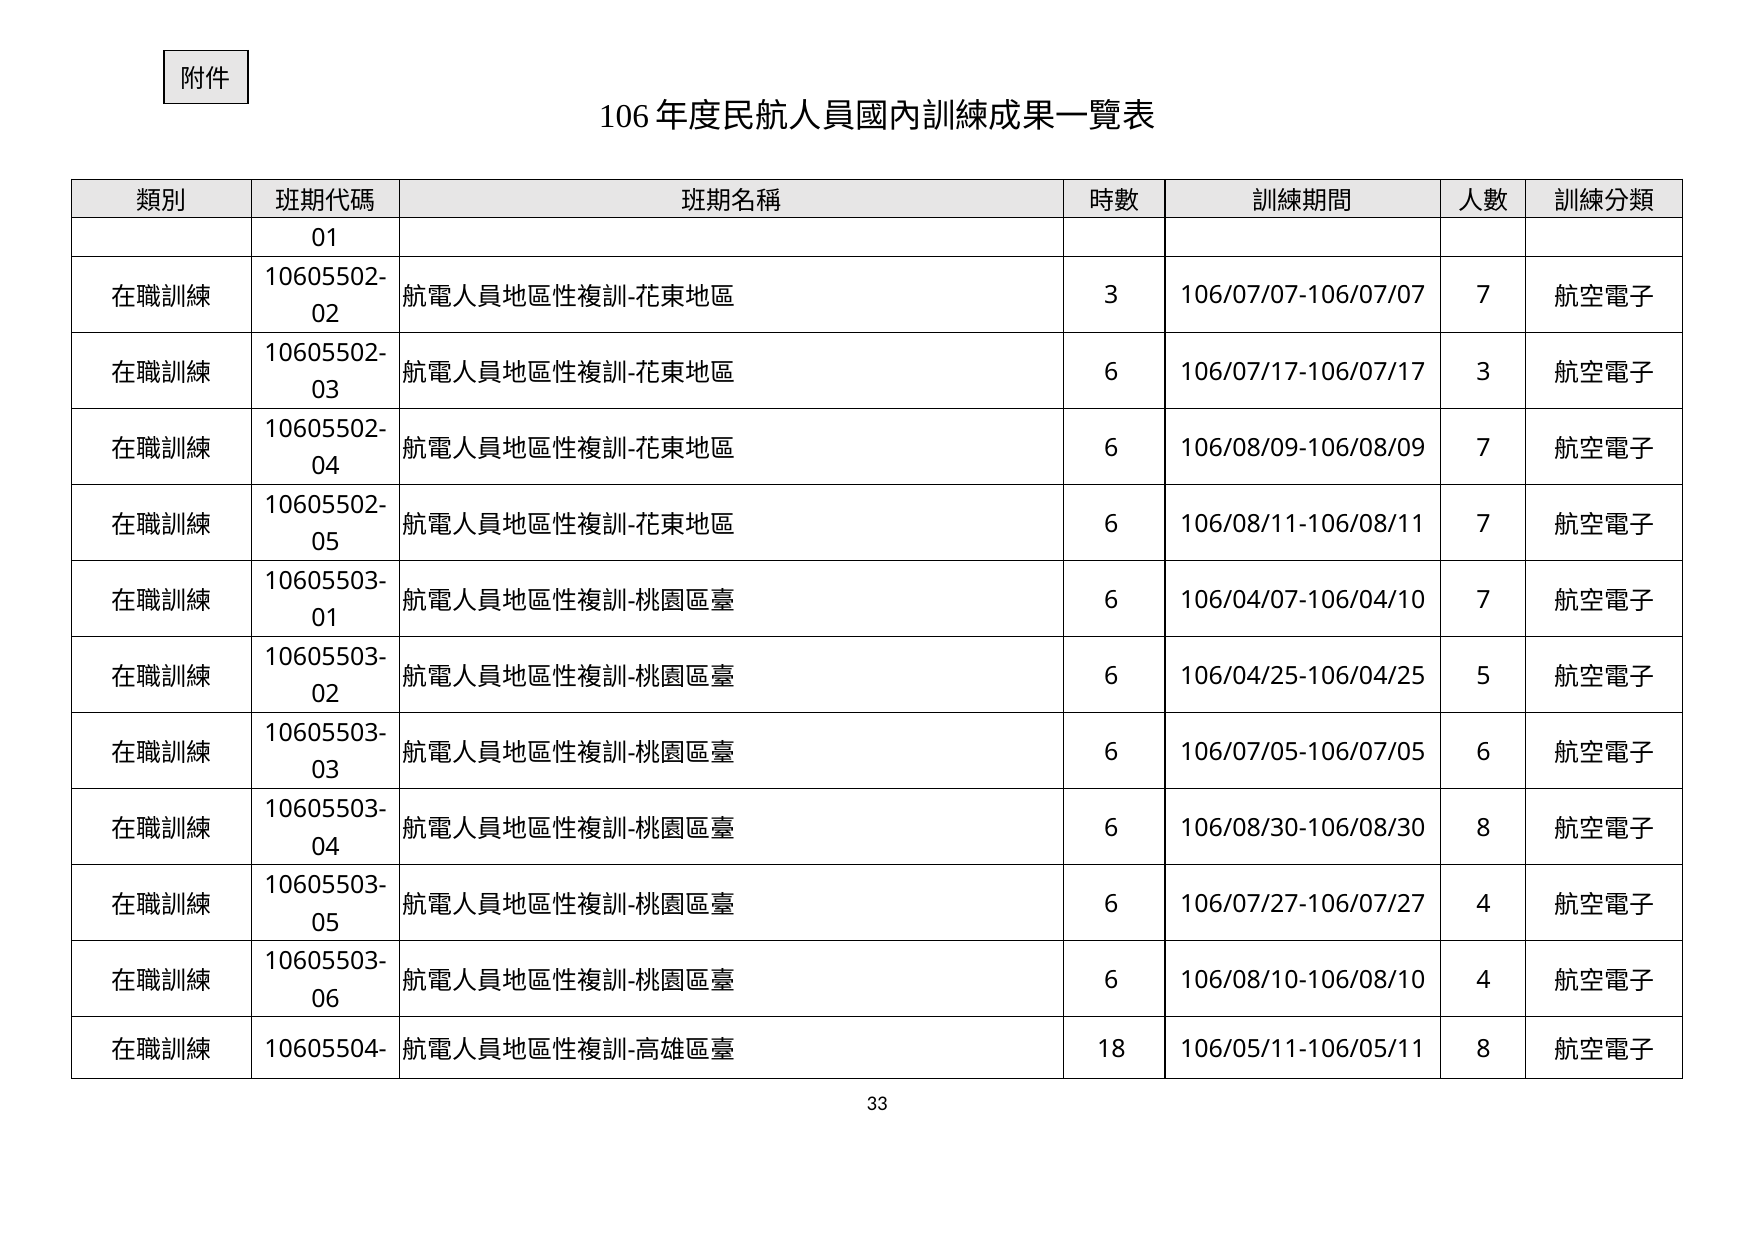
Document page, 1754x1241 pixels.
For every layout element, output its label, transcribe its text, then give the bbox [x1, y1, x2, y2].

table_header 類別 [72, 180, 251, 217]
table_cell 5 [1441, 637, 1525, 712]
table_cell 在職訓練 [72, 409, 251, 484]
table_cell 10605503-04 [252, 789, 399, 864]
table_cell 在職訓練 [72, 485, 251, 560]
table_cell 106/08/09-106/08/09 [1166, 409, 1440, 484]
table_cell 在職訓練 [72, 333, 251, 408]
table_header 訓練期間 [1166, 180, 1440, 217]
table_cell 航空電子 [1526, 941, 1682, 1016]
table_cell 航空電子 [1526, 1017, 1682, 1077]
table_cell 航電人員地區性複訓-桃園區臺 [400, 561, 1063, 636]
table_cell 106/04/25-106/04/25 [1166, 637, 1440, 712]
table_cell 8 [1441, 789, 1525, 864]
table_cell 航空電子 [1526, 409, 1682, 484]
table_cell 106/08/11-106/08/11 [1166, 485, 1440, 560]
table_cell [1166, 218, 1440, 256]
table_cell 6 [1064, 485, 1164, 560]
table_cell 在職訓練 [72, 257, 251, 332]
table_cell 航空電子 [1526, 257, 1682, 332]
table_cell 航電人員地區性複訓-桃園區臺 [400, 941, 1063, 1016]
table_cell 航電人員地區性複訓-桃園區臺 [400, 637, 1063, 712]
table_header 訓練分類 [1526, 180, 1682, 217]
table_cell 7 [1441, 409, 1525, 484]
table_cell 8 [1441, 1017, 1525, 1077]
table_cell 在職訓練 [72, 789, 251, 864]
table_cell 18 [1064, 1017, 1164, 1077]
table_cell 航電人員地區性複訓-花東地區 [400, 333, 1063, 408]
table_cell 航電人員地區性複訓-花東地區 [400, 257, 1063, 332]
table_cell 106/08/30-106/08/30 [1166, 789, 1440, 864]
table_cell 航空電子 [1526, 637, 1682, 712]
table_cell 10605503-05 [252, 865, 399, 940]
table_cell 106/07/27-106/07/27 [1166, 865, 1440, 940]
table_cell 6 [1064, 637, 1164, 712]
table_cell 106/05/11-106/05/11 [1166, 1017, 1440, 1077]
table_cell 在職訓練 [72, 713, 251, 788]
table_cell 10605502-04 [252, 409, 399, 484]
table_cell 3 [1064, 257, 1164, 332]
table_cell 在職訓練 [72, 865, 251, 940]
table_cell 10605502-02 [252, 257, 399, 332]
table_cell 在職訓練 [72, 1017, 251, 1077]
table_cell 航電人員地區性複訓-桃園區臺 [400, 865, 1063, 940]
table_cell [1064, 218, 1164, 256]
table_cell 106/07/07-106/07/07 [1166, 257, 1440, 332]
table_header 人數 [1441, 180, 1525, 217]
table_cell 航空電子 [1526, 713, 1682, 788]
table_cell 106/07/05-106/07/05 [1166, 713, 1440, 788]
table_cell 10605502-03 [252, 333, 399, 408]
table_cell 106/04/07-106/04/10 [1166, 561, 1440, 636]
table_cell 7 [1441, 561, 1525, 636]
table_cell [1526, 218, 1682, 256]
table_cell 航空電子 [1526, 485, 1682, 560]
table_cell 3 [1441, 333, 1525, 408]
table_cell 106/08/10-106/08/10 [1166, 941, 1440, 1016]
table_cell 在職訓練 [72, 637, 251, 712]
table_cell 航空電子 [1526, 561, 1682, 636]
table_cell 航電人員地區性複訓-桃園區臺 [400, 713, 1063, 788]
table_cell 航電人員地區性複訓-高雄區臺 [400, 1017, 1063, 1077]
table_cell 7 [1441, 485, 1525, 560]
table_cell [72, 218, 251, 256]
table_cell 在職訓練 [72, 941, 251, 1016]
table_cell [1441, 218, 1525, 256]
table_cell 106/07/17-106/07/17 [1166, 333, 1440, 408]
table_cell 6 [1064, 333, 1164, 408]
table_cell 10605504- [252, 1017, 399, 1077]
table_cell 01 [252, 218, 399, 256]
table_header 訓練分類 [165, 51, 247, 103]
table_cell 10605503-01 [252, 561, 399, 636]
table_cell 航電人員地區性複訓-桃園區臺 [400, 789, 1063, 864]
table_cell 10605503-02 [252, 637, 399, 712]
table_cell 6 [1064, 941, 1164, 1016]
table_cell 10605502-05 [252, 485, 399, 560]
table_cell 4 [1441, 941, 1525, 1016]
table_cell 10605503-06 [252, 941, 399, 1016]
table_cell 6 [1064, 713, 1164, 788]
table_cell 6 [1441, 713, 1525, 788]
table_header 班期代碼 [252, 180, 399, 217]
table_cell 6 [1064, 561, 1164, 636]
table_cell 7 [1441, 257, 1525, 332]
table_header 時數 [1064, 180, 1164, 217]
table_cell 航空電子 [1526, 333, 1682, 408]
table_cell 10605503-03 [252, 713, 399, 788]
table_cell 航電人員地區性複訓-花東地區 [400, 409, 1063, 484]
table_cell 6 [1064, 789, 1164, 864]
table_cell 6 [1064, 409, 1164, 484]
table_cell 航空電子 [1526, 865, 1682, 940]
table_cell 6 [1064, 865, 1164, 940]
table_cell 在職訓練 [72, 561, 251, 636]
table_cell [400, 218, 1063, 256]
table_cell 4 [1441, 865, 1525, 940]
table_cell 航空電子 [1526, 789, 1682, 864]
table_header 班期名稱 [400, 180, 1063, 217]
table_cell 航電人員地區性複訓-花東地區 [400, 485, 1063, 560]
